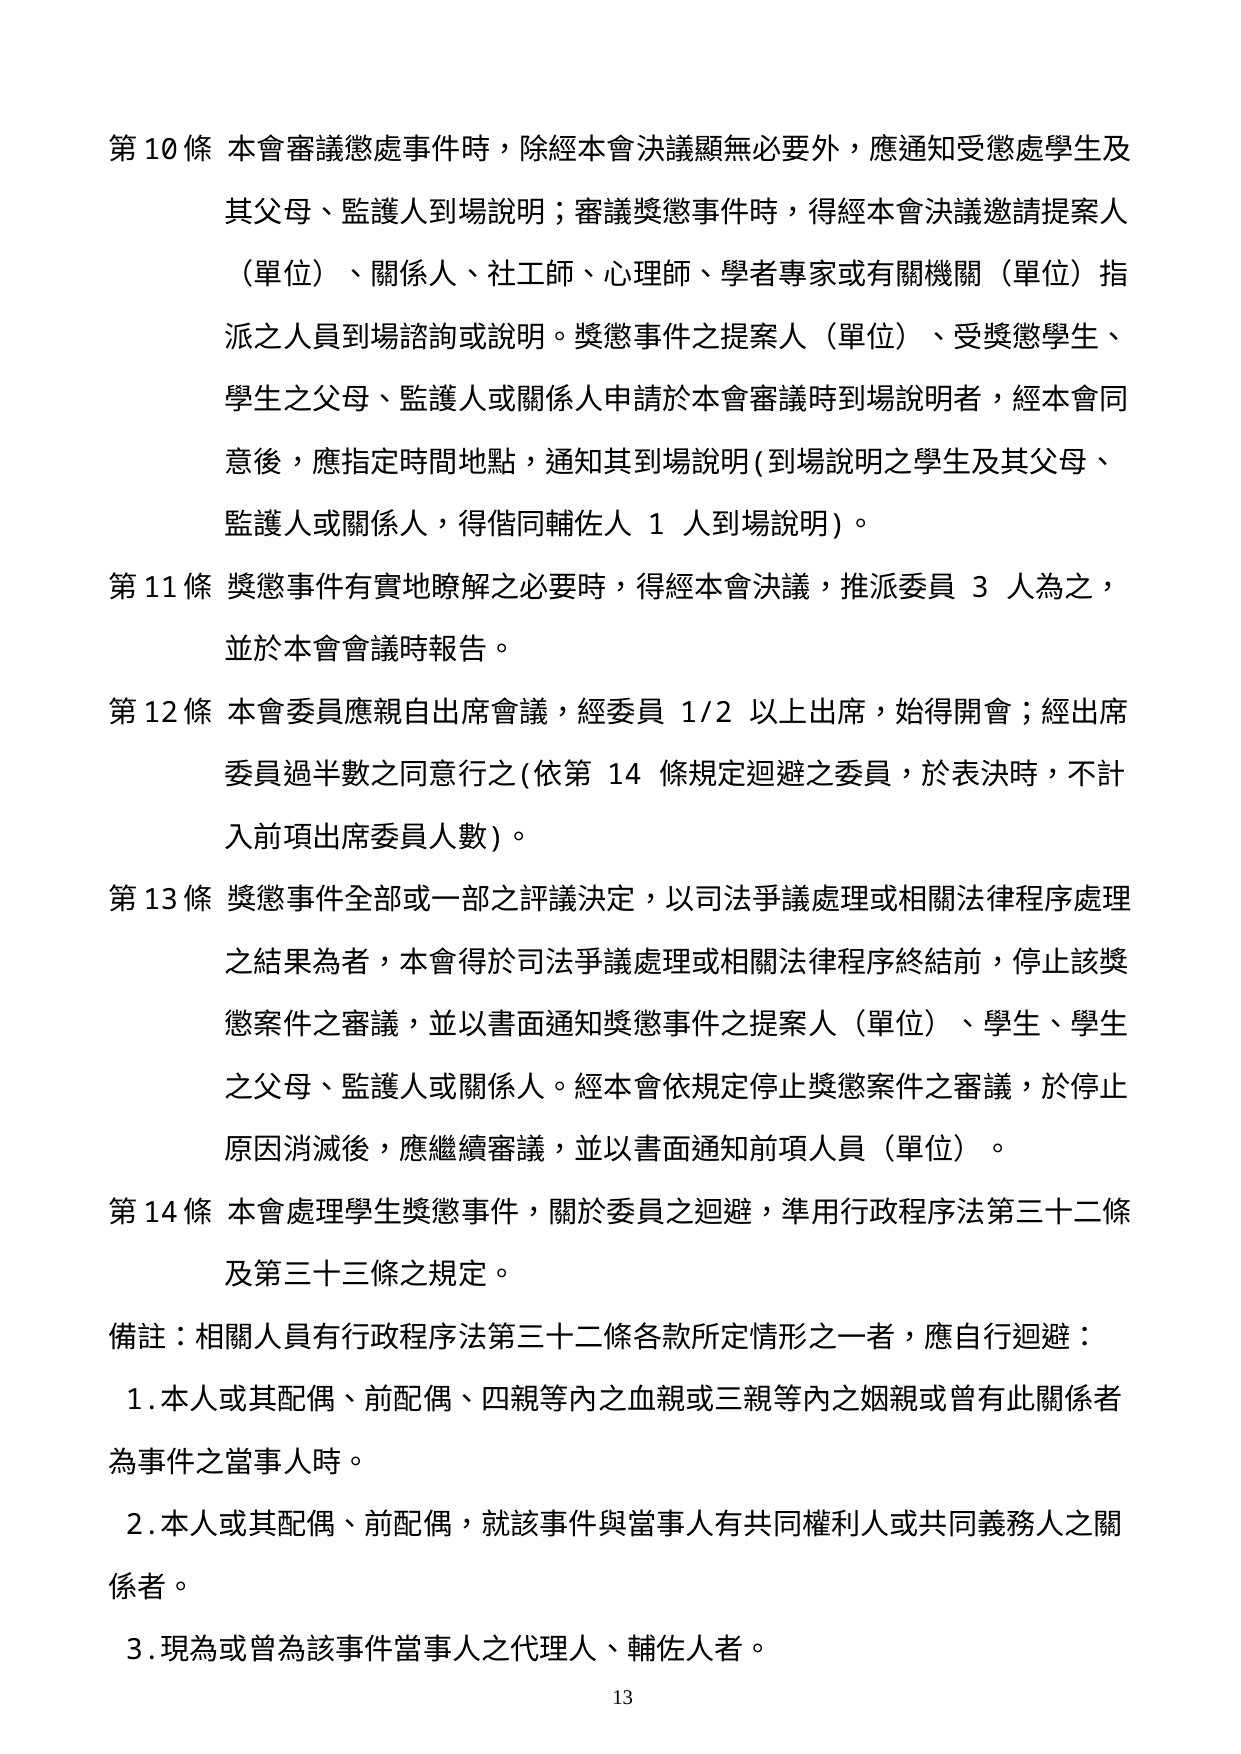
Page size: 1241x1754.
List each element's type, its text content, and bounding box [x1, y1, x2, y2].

text 備註：相關人員有行政程序法第三十二條各款所定情形之一者，應自行迴避： [108, 1293, 1137, 1355]
text 1.本人或其配偶、前配偶、四親等內之血親或三親等內之姻親或曾有此關係者為事件之當事人時。 [108, 1355, 1137, 1480]
text 第13條 獎懲事件全部或一部之評議決定，以司法爭議處理或相關法律程序處理之結果為者，本會得於司法爭議處理或相關法律程序終結前，停止該獎懲案件之審議，並以書面通知獎懲事件之提案人（單位）、學生、學生之父母、監護人或關係人。經本會依規定停止獎懲案件之審議，於停止原因消滅後，應繼續審議，並以書面通知前項人員（單位）。 [108, 855, 1137, 1168]
text 第11條 獎懲事件有實地瞭解之必要時，得經本會決議，推派委員 3 人為之，並於本會會議時報告。 [108, 543, 1137, 668]
text 3.現為或曾為該事件當事人之代理人、輔佐人者。 [108, 1605, 1137, 1668]
text 第14條 本會處理學生獎懲事件，關於委員之迴避，準用行政程序法第三十二條及第三十三條之規定。 [108, 1168, 1137, 1293]
text 2.本人或其配偶、前配偶，就該事件與當事人有共同權利人或共同義務人之關係者。 [108, 1480, 1137, 1605]
text 第10條 本會審議懲處事件時，除經本會決議顯無必要外，應通知受懲處學生及其父母、監護人到場說明；審議獎懲事件時，得經本會決議邀請提案人（單位）、關係人、社工師、心理師、學者專家或有關機關（單位）指派之人員到場諮詢或說明。獎懲事件之提案人（單位）、受獎懲學生、學生之父母、監護人或關係人申請於本會審議時到場說明者，經本會同意後，應指定時間地點，通知其到場說明(到場說明之學生及其父母、監護人或關係人，得偕同輔佐人 1 人到場說明)。 [108, 105, 1137, 543]
text 第12條 本會委員應親自出席會議，經委員 1/2 以上出席，始得開會；經出席委員過半數之同意行之(依第 14 條規定迴避之委員，於表決時，不計入前項出席委員人數)。 [108, 668, 1137, 855]
